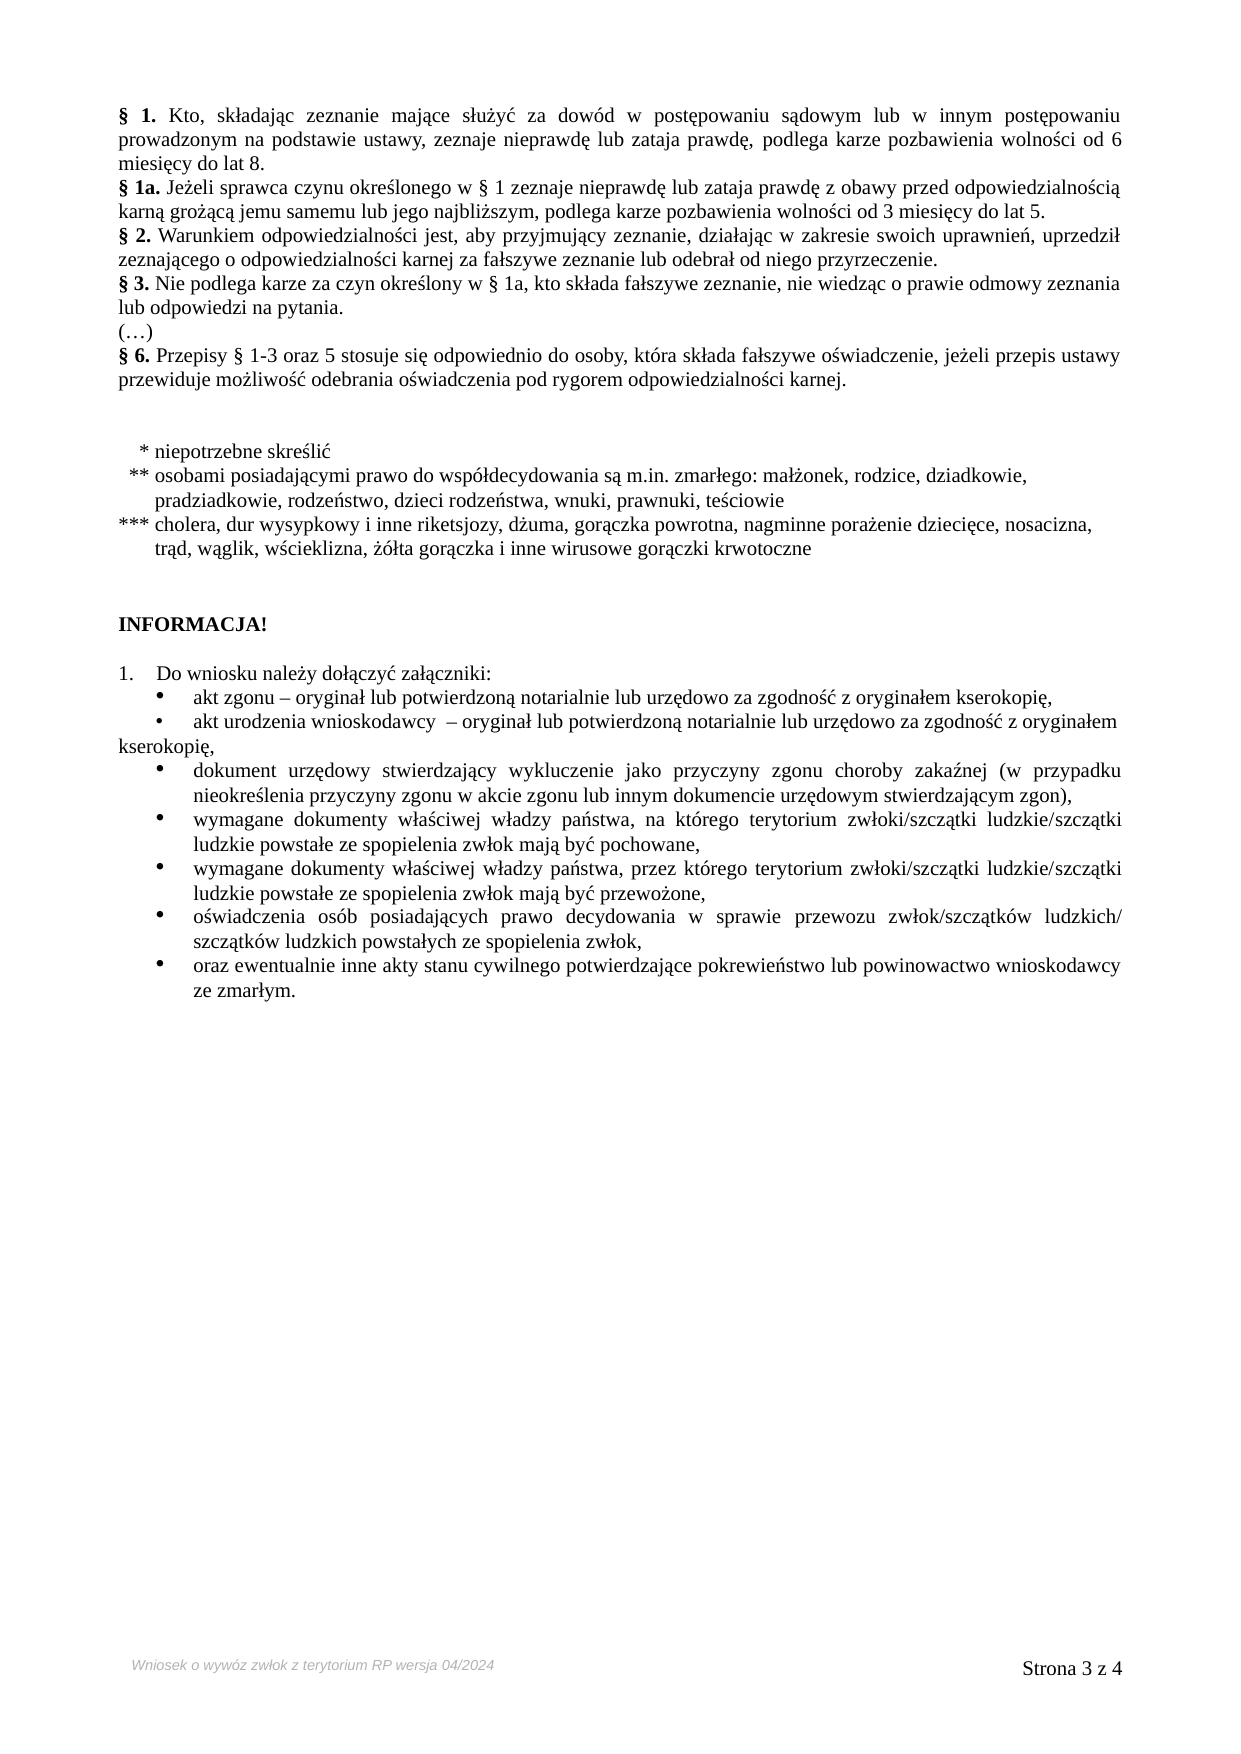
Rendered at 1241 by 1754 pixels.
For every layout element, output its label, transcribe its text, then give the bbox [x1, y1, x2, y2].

text kserokopię, [118, 733, 1122, 758]
text * niepotrzebne skreślić [118, 439, 1122, 463]
list wymagane dokumenty właściwej władzy państwa, przez którego terytorium zwłoki/szczątki ludzkie/szczątki ludzkie powstałe ze spopielenia zwłok mają być przewożone, [156, 856, 1122, 904]
text § 6. Przepisy § 1-3 oraz 5 stosuje się odpowiednio do osoby, która składa fałszywe oświadczenie, jeżeli przepis ustawy przewiduje możliwość odebrania oświadczenia pod rygorem odpowiedzialności karnej. [118, 343, 1122, 391]
list oświadczenia osób posiadających prawo decydowania w sprawie przewozu zwłok/szczątków ludzkich/ szczątków ludzkich powstałych ze spopielenia zwłok, [156, 904, 1122, 953]
text (…) [118, 319, 1122, 343]
list dokument urzędowy stwierdzający wykluczenie jako przyczyny zgonu choroby zakaźnej (w przypadku nieokreślenia przyczyny zgonu w akcie zgonu lub innym dokumencie urzędowym stwierdzającym zgon), [156, 758, 1122, 807]
text trąd, wąglik, wścieklizna, żółta gorączka i inne wirusowe gorączki krwotoczne [118, 536, 1122, 560]
list akt urodzenia wnioskodawcy – oryginał lub potwierdzoną notarialnie lub urzędowo za zgodność z oryginałem [156, 709, 1122, 733]
text § 1. Kto, składając zeznanie mające służyć za dowód w postępowaniu sądowym lub w innym postępowaniu prowadzonym na podstawie ustawy, zeznaje nieprawdę lub zataja prawdę, podlega karze pozbawienia wolności od 6 miesięcy do lat 8. [118, 102, 1122, 175]
text pradziadkowie, rodzeństwo, dzieci rodzeństwa, wnuki, prawnuki, teściowie [118, 487, 1122, 512]
text INFORMACJA! [118, 612, 1122, 636]
list akt zgonu – oryginał lub potwierdzoną notarialnie lub urzędowo za zgodność z oryginałem kserokopię, [156, 684, 1122, 709]
text § 3. Nie podlega karze za czyn określony w § 1a, kto składa fałszywe zeznanie, nie wiedząc o prawie odmowy zeznania lub odpowiedzi na pytania. [118, 271, 1122, 319]
list wymagane dokumenty właściwej władzy państwa, na którego terytorium zwłoki/szczątki ludzkie/szczątki ludzkie powstałe ze spopielenia zwłok mają być pochowane, [156, 807, 1122, 856]
text *** cholera, dur wysypkowy i inne riketsjozy, dżuma, gorączka powrotna, nagminne porażenie dziecięce, nosacizna, [118, 512, 1122, 536]
text § 2. Warunkiem odpowiedzialności jest, aby przyjmujący zeznanie, działając w zakresie swoich uprawnień, uprzedził zeznającego o odpowiedzialności karnej za fałszywe zeznanie lub odebrał od niego przyrzeczenie. [118, 223, 1122, 271]
list Do wniosku należy dołączyć załączniki: [118, 661, 1122, 684]
text ** osobami posiadającymi prawo do współdecydowania są m.in. zmarłego: małżonek, rodzice, dziadkowie, [118, 463, 1122, 487]
list oraz ewentualnie inne akty stanu cywilnego potwierdzające pokrewieństwo lub powinowactwo wnioskodawcy ze zmarłym. [156, 953, 1122, 1002]
text § 1a. Jeżeli sprawca czynu określonego w § 1 zeznaje nieprawdę lub zataja prawdę z obawy przed odpowiedzialnością karną grożącą jemu samemu lub jego najbliższym, podlega karze pozbawienia wolności od 3 miesięcy do lat 5. [118, 175, 1122, 223]
